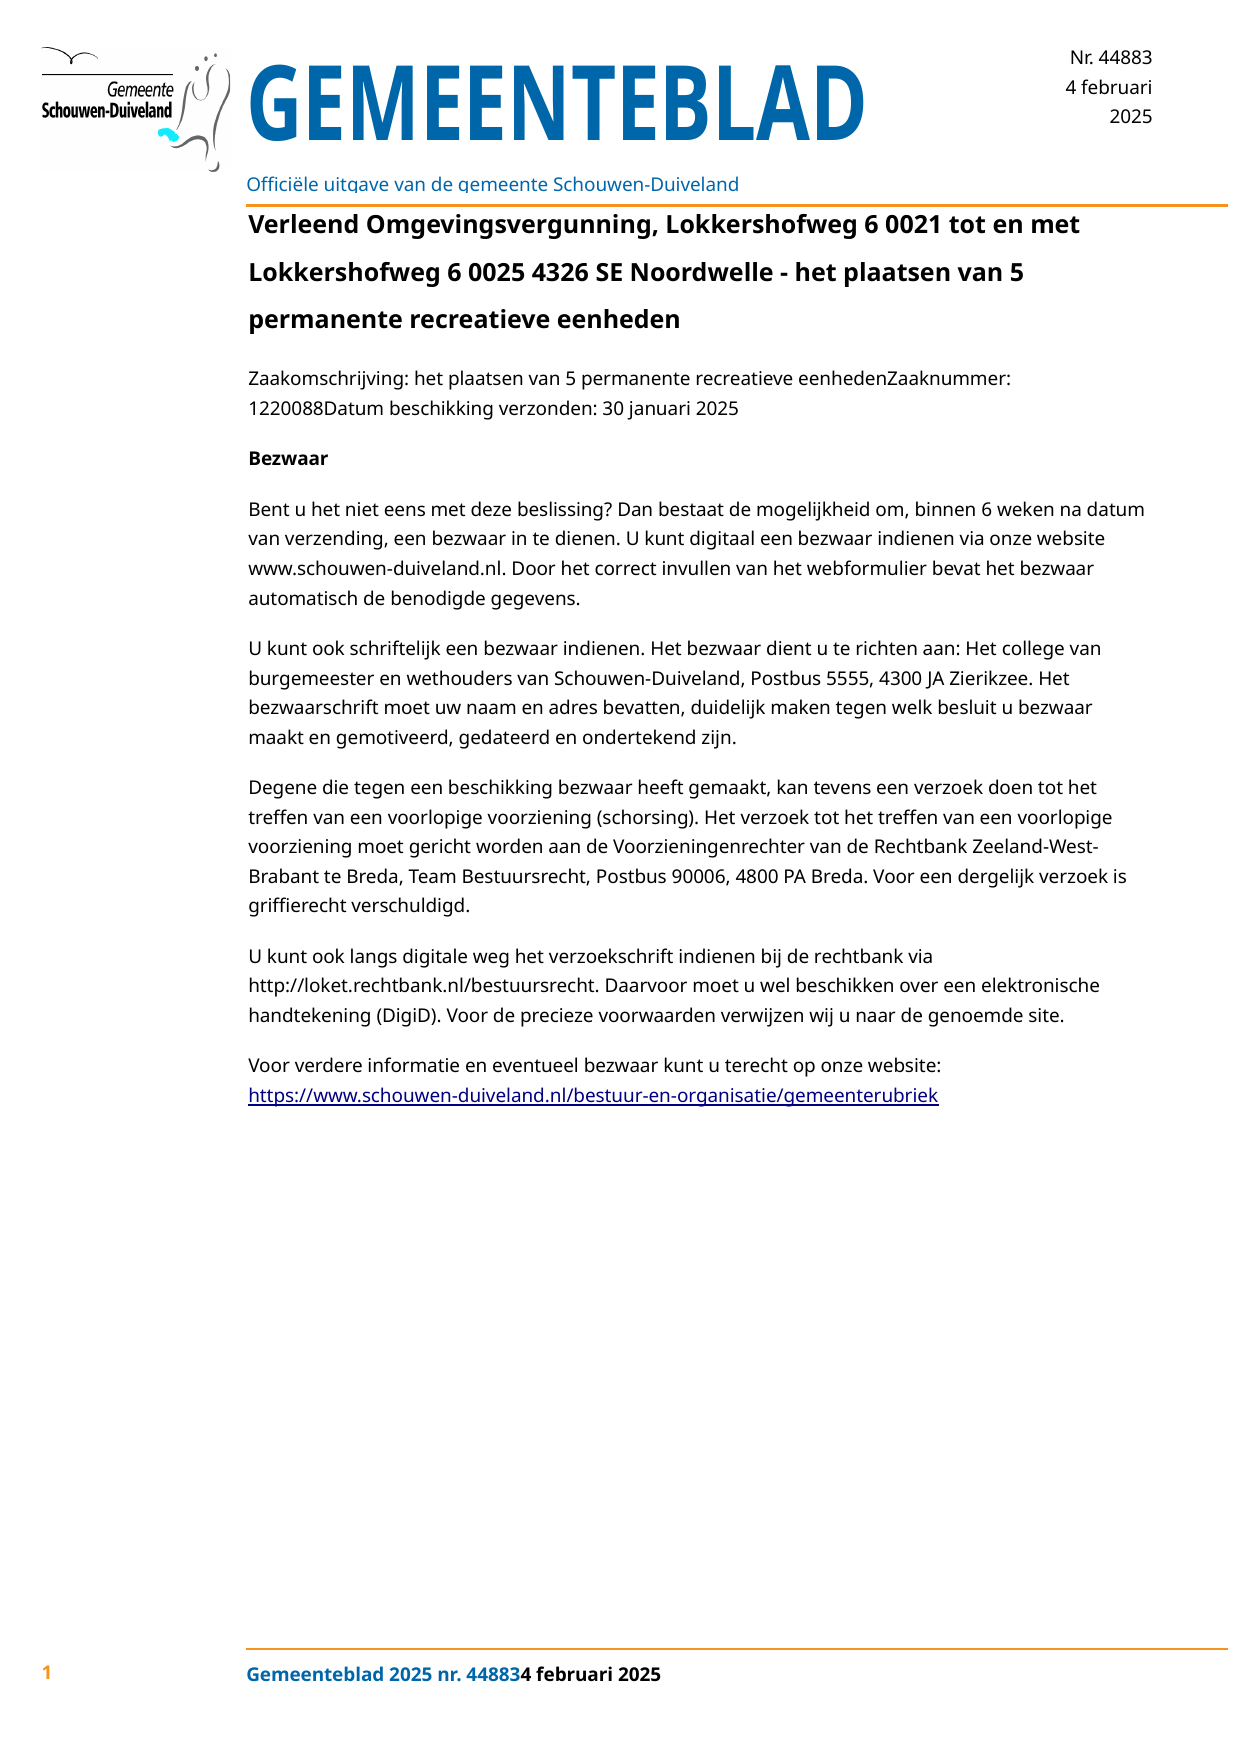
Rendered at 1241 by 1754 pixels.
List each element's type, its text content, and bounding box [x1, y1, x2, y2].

picture [41, 47, 231, 172]
text Verleend Omgevingsvergunning, Lokkershofweg 6 0021 tot en met Lokkershofweg 6 0025 4326 SE Noordwelle - het plaatsen van 5 permanente recreatieve eenheden [248, 207, 1152, 336]
text Bezwaar [248, 446, 1152, 471]
text Zaakomschrijving: het plaatsen van 5 permanente recreatieve eenhedenZaaknummer: 1220088Datum beschikking verzonden: 30 januari 2025 [248, 366, 1152, 421]
text U kunt ook schriftelijk een bezwaar indienen. Het bezwaar dient u te richten aan: Het college van burgemeester en wethouders van Schouwen-Duiveland, Postbus 5555, 4300 JA Zierikzee. Het bezwaarschrift moet uw naam en adres bevatten, duidelijk maken tegen welk besluit u bezwaar maakt en gemotiveerd, gedateerd en ondertekend zijn. [248, 635, 1152, 749]
text Bent u het niet eens met deze beslissing? Dan bestaat de mogelijkheid om, binnen 6 weken na datum van verzending, een bezwaar in te dienen. U kunt digitaal een bezwaar indienen via onze website www.schouwen-duiveland.nl. Door het correct invullen van het webformulier bevat het bezwaar automatisch de benodigde gegevens. [248, 496, 1152, 610]
text Voor verdere informatie en eventueel bezwaar kunt u terecht op onze website: https://www.schouwen-duiveland.nl/bestuur-en-organisatie/gemeenterubriek [248, 1053, 1152, 1108]
text Degene die tegen een beschikking bezwaar heeft gemaakt, kan tevens een verzoek doen tot het treffen van een voorlopige voorziening (schorsing). Het verzoek tot het treffen van een voorlopige voorziening moet gericht worden aan de Voorzieningenrechter van de Rechtbank Zeeland-West-Brabant te Breda, Team Bestuursrecht, Postbus 90006, 4800 PA Breda. Voor een dergelijk verzoek is griffierecht verschuldigd. [248, 774, 1152, 918]
text U kunt ook langs digitale weg het verzoekschrift indienen bij de rechtbank via http://loket.rechtbank.nl/bestuursrecht. Daarvoor moet u wel beschikken over een elektronische handtekening (DigiD). Voor de precieze voorwaarden verwijzen wij u naar de genoemde site. [248, 943, 1152, 1028]
